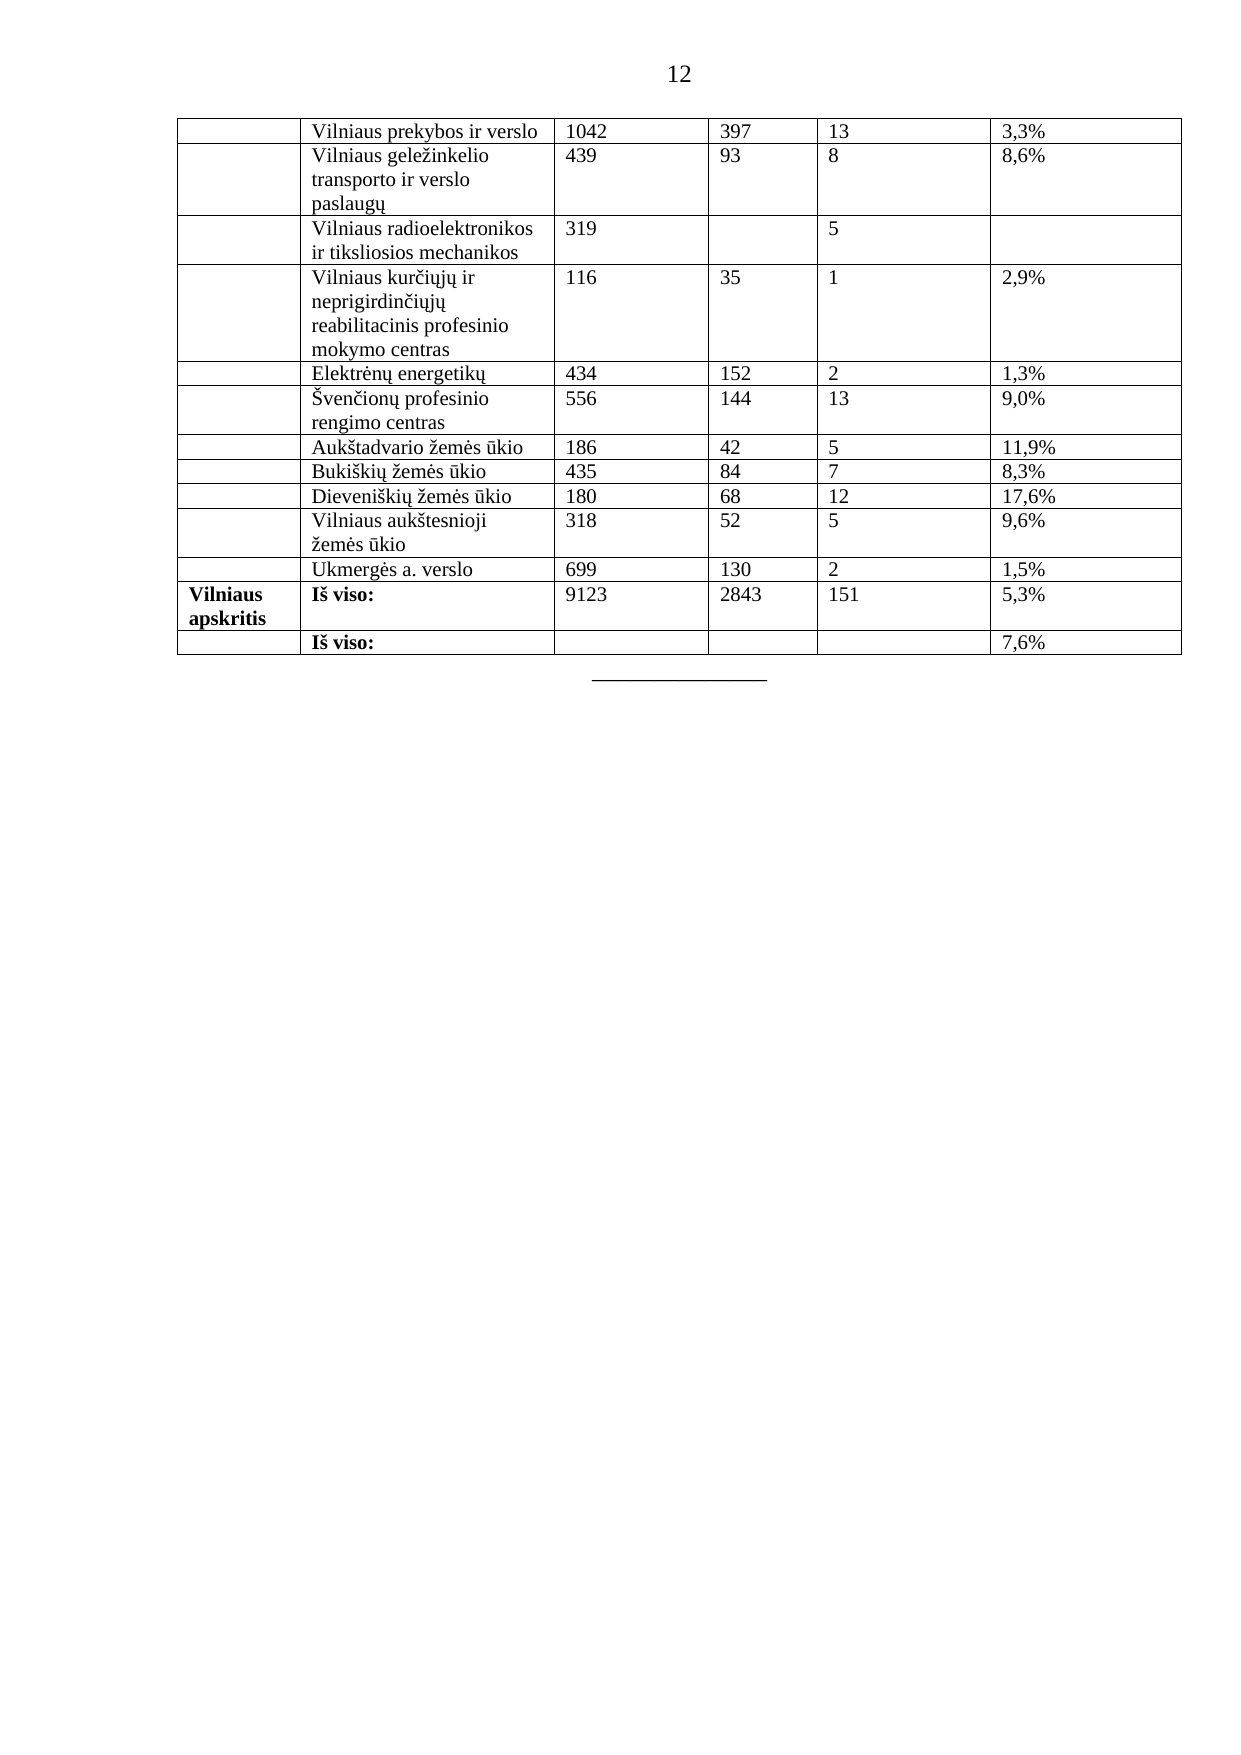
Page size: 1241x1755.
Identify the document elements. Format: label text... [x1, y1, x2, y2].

table_cell [818, 631, 990, 654]
table_cell 5,3% [991, 582, 1181, 630]
table_cell Vilniaus prekybos ir verslo [301, 119, 554, 143]
table_cell Vilniaus radioelektronikos ir tiksliosios mechanikos [301, 216, 554, 264]
table_cell Vilniaus apskritis [178, 582, 300, 630]
table_cell 318 [555, 509, 708, 556]
table_cell 35 [709, 265, 817, 361]
table_cell 1042 [555, 119, 708, 143]
table_cell [178, 460, 300, 483]
table_cell 151 [818, 582, 990, 630]
table_cell 1,3% [991, 362, 1181, 385]
table_cell 7,6% [991, 631, 1181, 654]
text ______________ [177, 655, 1181, 683]
table_cell 2 [818, 558, 990, 581]
table_cell Iš viso: [301, 631, 554, 654]
table_cell 180 [555, 484, 708, 508]
table_cell Vilniaus kurčiųjų ir neprigirdinčiųjų reabilitacinis profesinio mokymo centras [301, 265, 554, 361]
table_cell [178, 362, 300, 385]
table_cell 1,5% [991, 558, 1181, 581]
table_cell 434 [555, 362, 708, 385]
table_cell 84 [709, 460, 817, 483]
table_cell 42 [709, 435, 817, 459]
table_cell 699 [555, 558, 708, 581]
table_cell 2,9% [991, 265, 1181, 361]
table_cell Švenčionų profesinio rengimo centras [301, 386, 554, 434]
table_cell [178, 558, 300, 581]
table_cell 3,3% [991, 119, 1181, 143]
table_cell Vilniaus aukštesnioji žemės ūkio [301, 509, 554, 556]
table_cell Bukiškių žemės ūkio [301, 460, 554, 483]
table_cell 5 [818, 216, 990, 264]
table_cell 13 [818, 119, 990, 143]
table_cell 8,3% [991, 460, 1181, 483]
table_cell [178, 484, 300, 508]
table_cell [178, 216, 300, 264]
table_cell 17,6% [991, 484, 1181, 508]
table_cell [178, 265, 300, 361]
table_cell 439 [555, 144, 708, 215]
table_cell Ukmergės a. verslo [301, 558, 554, 581]
table_cell Elektrėnų energetikų [301, 362, 554, 385]
table_cell 12 [818, 484, 990, 508]
table_cell 116 [555, 265, 708, 361]
table_cell 8 [818, 144, 990, 215]
table_cell 9,0% [991, 386, 1181, 434]
table_cell 68 [709, 484, 817, 508]
table_cell Iš viso: [301, 582, 554, 630]
table_cell Dieveniškių žemės ūkio [301, 484, 554, 508]
table_cell 9123 [555, 582, 708, 630]
table_cell 435 [555, 460, 708, 483]
table_cell 2843 [709, 582, 817, 630]
table_cell 93 [709, 144, 817, 215]
table_cell [178, 435, 300, 459]
table_cell 130 [709, 558, 817, 581]
table_cell 319 [555, 216, 708, 264]
table_cell 13 [818, 386, 990, 434]
table_cell [178, 144, 300, 215]
table_cell 2 [818, 362, 990, 385]
table_cell 397 [709, 119, 817, 143]
table_cell 7 [818, 460, 990, 483]
table_cell Aukštadvario žemės ūkio [301, 435, 554, 459]
table_cell 1 [818, 265, 990, 361]
table_cell [178, 509, 300, 556]
table_cell 556 [555, 386, 708, 434]
table_cell 52 [709, 509, 817, 556]
table_cell [178, 119, 300, 143]
table_cell 186 [555, 435, 708, 459]
table_cell [709, 216, 817, 264]
table_cell 152 [709, 362, 817, 385]
table_cell 5 [818, 435, 990, 459]
table_cell 144 [709, 386, 817, 434]
table_cell Vilniaus geležinkelio transporto ir verslo paslaugų [301, 144, 554, 215]
table_cell 9,6% [991, 509, 1181, 556]
table_cell [991, 216, 1181, 264]
table_cell [709, 631, 817, 654]
table_cell 8,6% [991, 144, 1181, 215]
table_cell 11,9% [991, 435, 1181, 459]
table_cell [178, 386, 300, 434]
table_cell 5 [818, 509, 990, 556]
table_cell [178, 631, 300, 654]
table_cell [555, 631, 708, 654]
